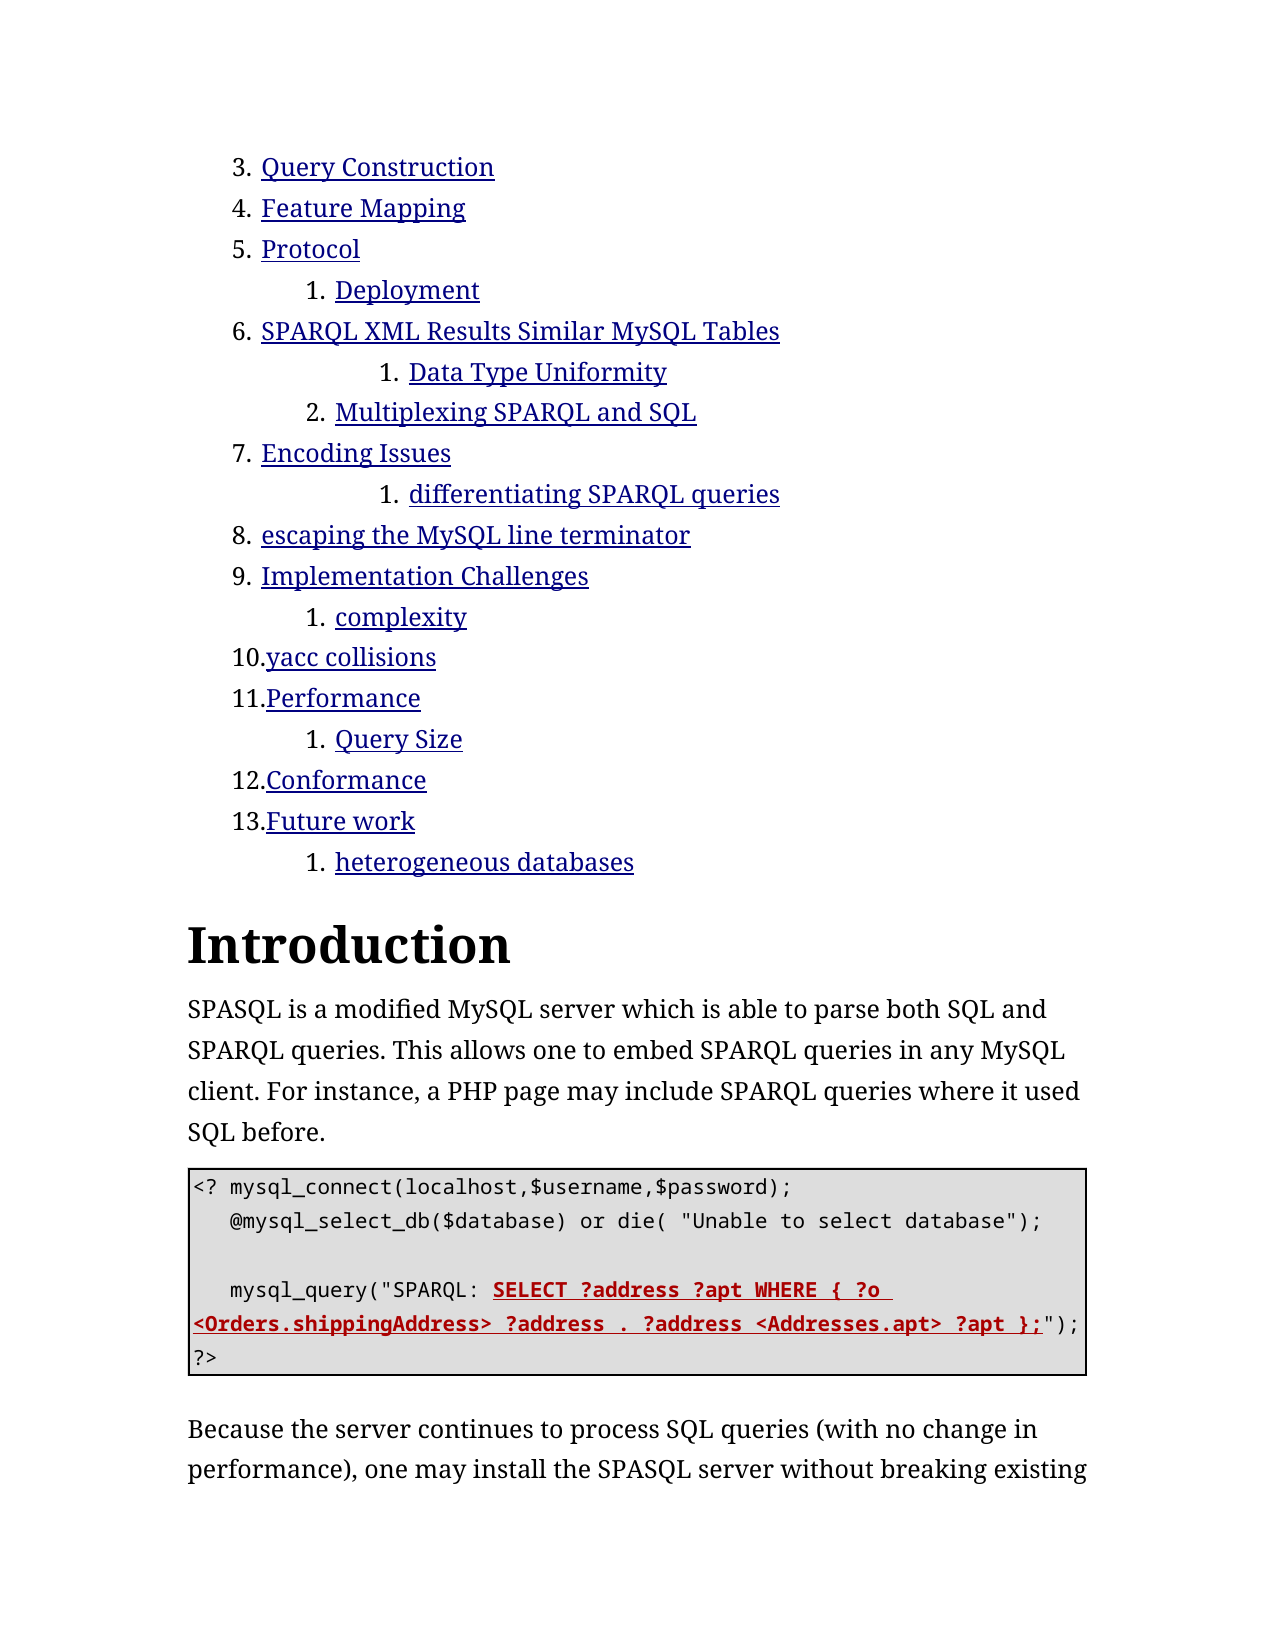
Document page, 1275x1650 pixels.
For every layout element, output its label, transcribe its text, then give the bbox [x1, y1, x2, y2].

list yacc collisions [232, 640, 1087, 674]
list Data Type Uniformity [379, 354, 1087, 388]
list Protocol [232, 232, 1087, 266]
list Encoding Issues [232, 436, 1087, 470]
list Conformance [232, 762, 1087, 797]
text @mysql_select_db($database) or die( "Unable to select database"); [190, 1202, 1085, 1235]
text <? mysql_connect(localhost,$username,$password); [190, 1170, 1085, 1201]
list escaping the MySQL line terminator [232, 517, 1087, 552]
list Performance [232, 681, 1087, 715]
subtitle Introduction [187, 910, 1087, 978]
list Multiplexing SPARQL and SQL [305, 395, 1087, 429]
text Because the server continues to process SQL queries (with no change in performance), one may install the SPASQL server without breaking existing [187, 1411, 1087, 1486]
list Query Construction [232, 150, 1087, 184]
text ?> [190, 1338, 1085, 1374]
list Deployment [305, 272, 1087, 307]
list complexity [305, 599, 1087, 633]
text mysql_query("SPARQL: SELECT ?address ?apt WHERE { ?o <Orders.shippingAddress> ?address . ?address <Addresses.apt> ?apt };"); [190, 1270, 1085, 1337]
list Implementation Challenges [232, 558, 1087, 592]
list Feature Mapping [232, 191, 1087, 225]
list SPARQL XML Results Similar MySQL Tables [232, 313, 1087, 347]
text SPASQL is a modified MySQL server which is able to parse both SQL and SPARQL queries. This allows one to embed SPARQL queries in any MySQL client. For instance, a PHP page may include SPARQL queries where it used SQL before. [187, 992, 1087, 1148]
list heterogeneous databases [305, 844, 1087, 878]
list Query Size [305, 722, 1087, 756]
list differentiating SPARQL queries [379, 477, 1087, 511]
list Future work [232, 803, 1087, 837]
